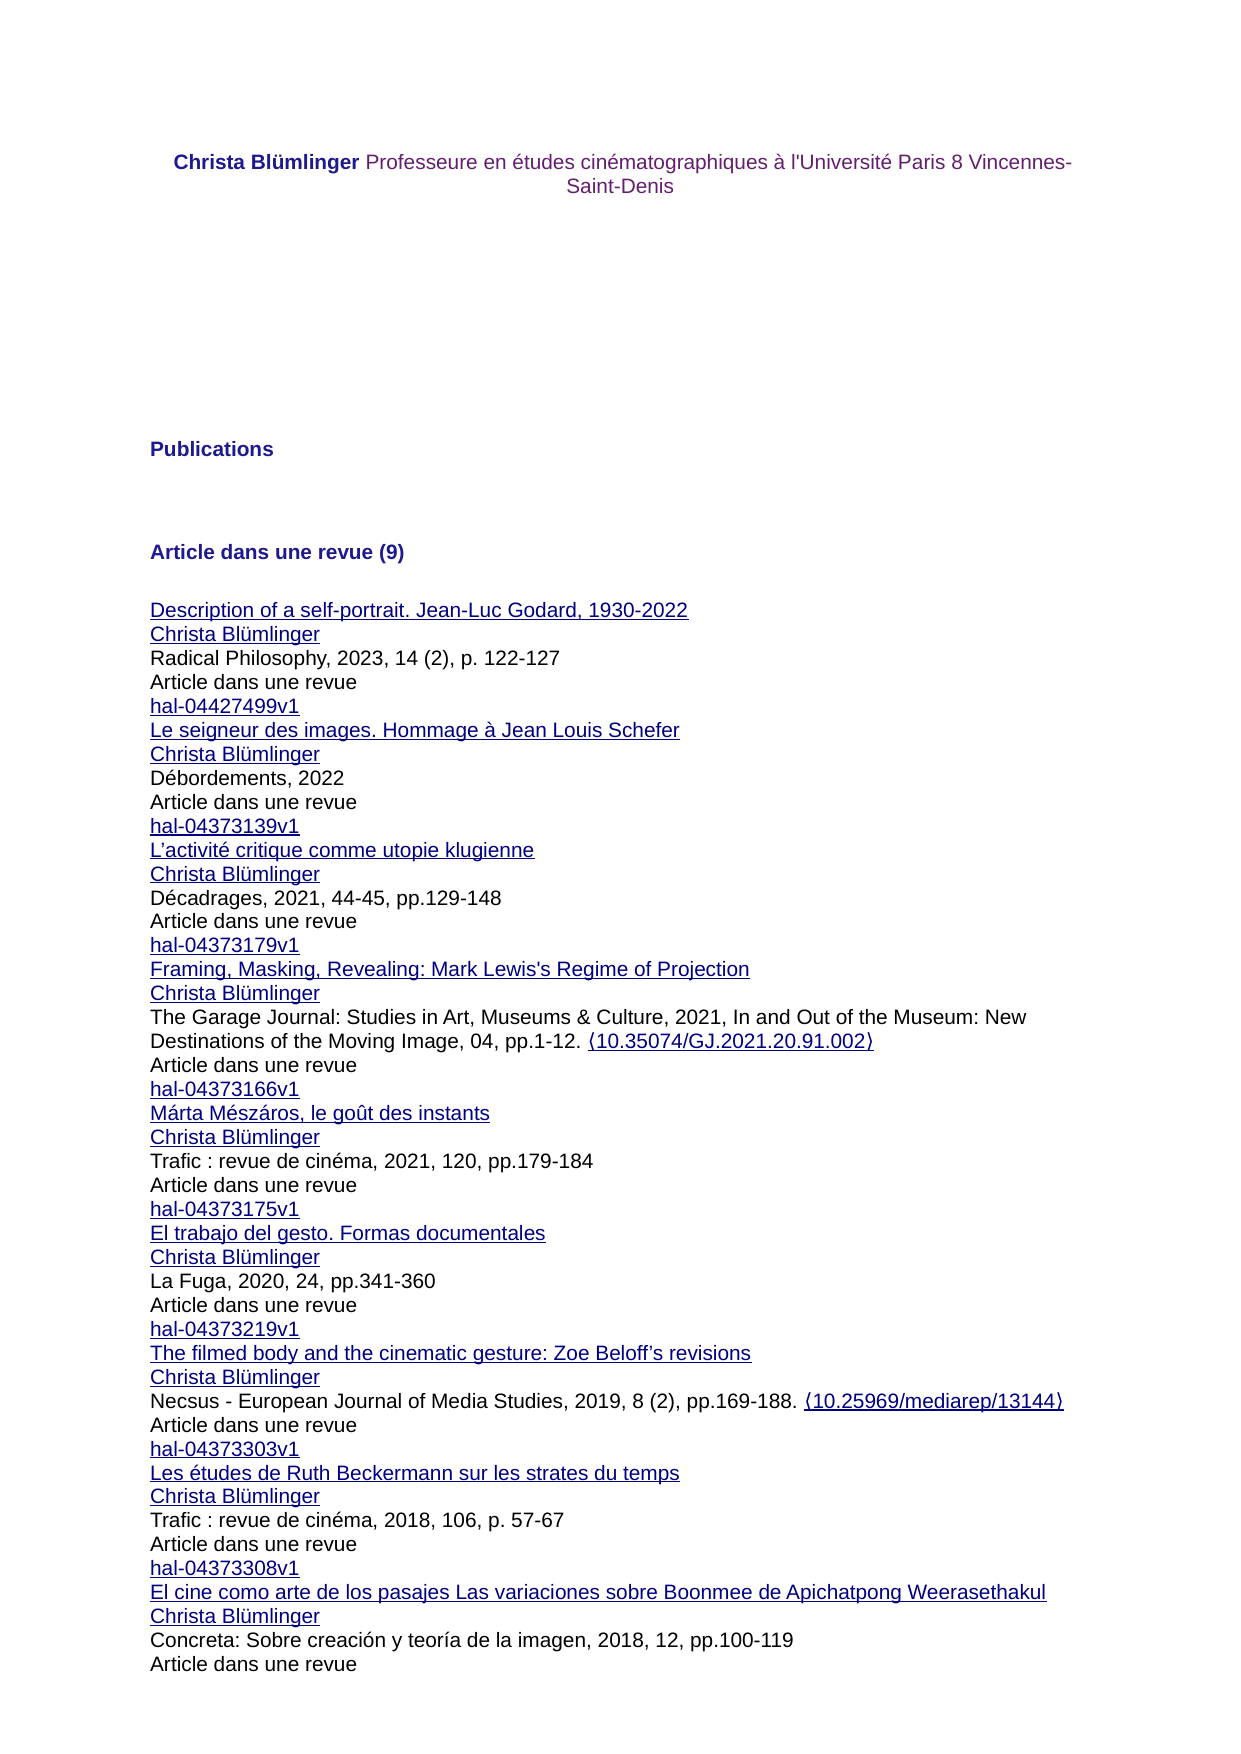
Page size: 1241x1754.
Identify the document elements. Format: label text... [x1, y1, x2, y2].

table_cell El trabajo del gesto. Formas documentales Christa Blümlinger La Fuga, 2020, 24, pp.341-360 Article dans une revue hal-04373219v1 [150, 1221, 1090, 1341]
subtitle Christa Blümlinger Professeure en études cinématographiques à l'Université Paris 8 Vincennes-Saint-Denis [150, 150, 1090, 198]
table_header Description of a self-portrait. Jean-Luc Godard, 1930-2022 Christa Blümlinger Radical Philosophy, 2023, 14 (2), p. 122-127 Article dans une revue hal-04427499v1 [150, 598, 1090, 718]
table_cell Márta Mészáros, le goût des instants Christa Blümlinger Trafic : revue de cinéma, 2021, 120, pp.179-184 Article dans une revue hal-04373175v1 [150, 1101, 1090, 1221]
table_cell Framing, Masking, Revealing: Mark Lewis's Regime of Projection Christa Blümlinger The Garage Journal: Studies in Art, Museums & Culture, 2021, In and Out of the Museum: New Destinations of the Moving Image, 04, pp.1-12. ⟨10.35074/GJ.2021.20.91.002⟩ Article dans une revue hal-04373166v1 [150, 957, 1090, 1101]
table_cell Le seigneur des images. Hommage à Jean Louis Schefer Christa Blümlinger Débordements, 2022 Article dans une revue hal-04373139v1 [150, 718, 1090, 837]
subtitle Article dans une revue (9) [150, 539, 1090, 563]
table_cell L’activité critique comme utopie klugienne Christa Blümlinger Décadrages, 2021, 44-45, pp.129-148 Article dans une revue hal-04373179v1 [150, 838, 1090, 957]
subtitle Publications [150, 436, 1090, 460]
table_cell Les études de Ruth Beckermann sur les strates du temps Christa Blümlinger Trafic : revue de cinéma, 2018, 106, p. 57-67 Article dans une revue hal-04373308v1 [150, 1460, 1090, 1580]
table_cell El cine como arte de los pasajes Las variaciones sobre Boonmee de Apichatpong Weerasethakul Christa Blümlinger Concreta: Sobre creación y teoría de la imagen, 2018, 12, pp.100-119 Article dans une revue [150, 1580, 1090, 1676]
table_cell The filmed body and the cinematic gesture: Zoe Beloff’s revisions Christa Blümlinger Necsus - European Journal of Media Studies, 2019, 8 (2), pp.169-188. ⟨10.25969/mediarep/13144⟩ Article dans une revue hal-04373303v1 [150, 1341, 1090, 1460]
